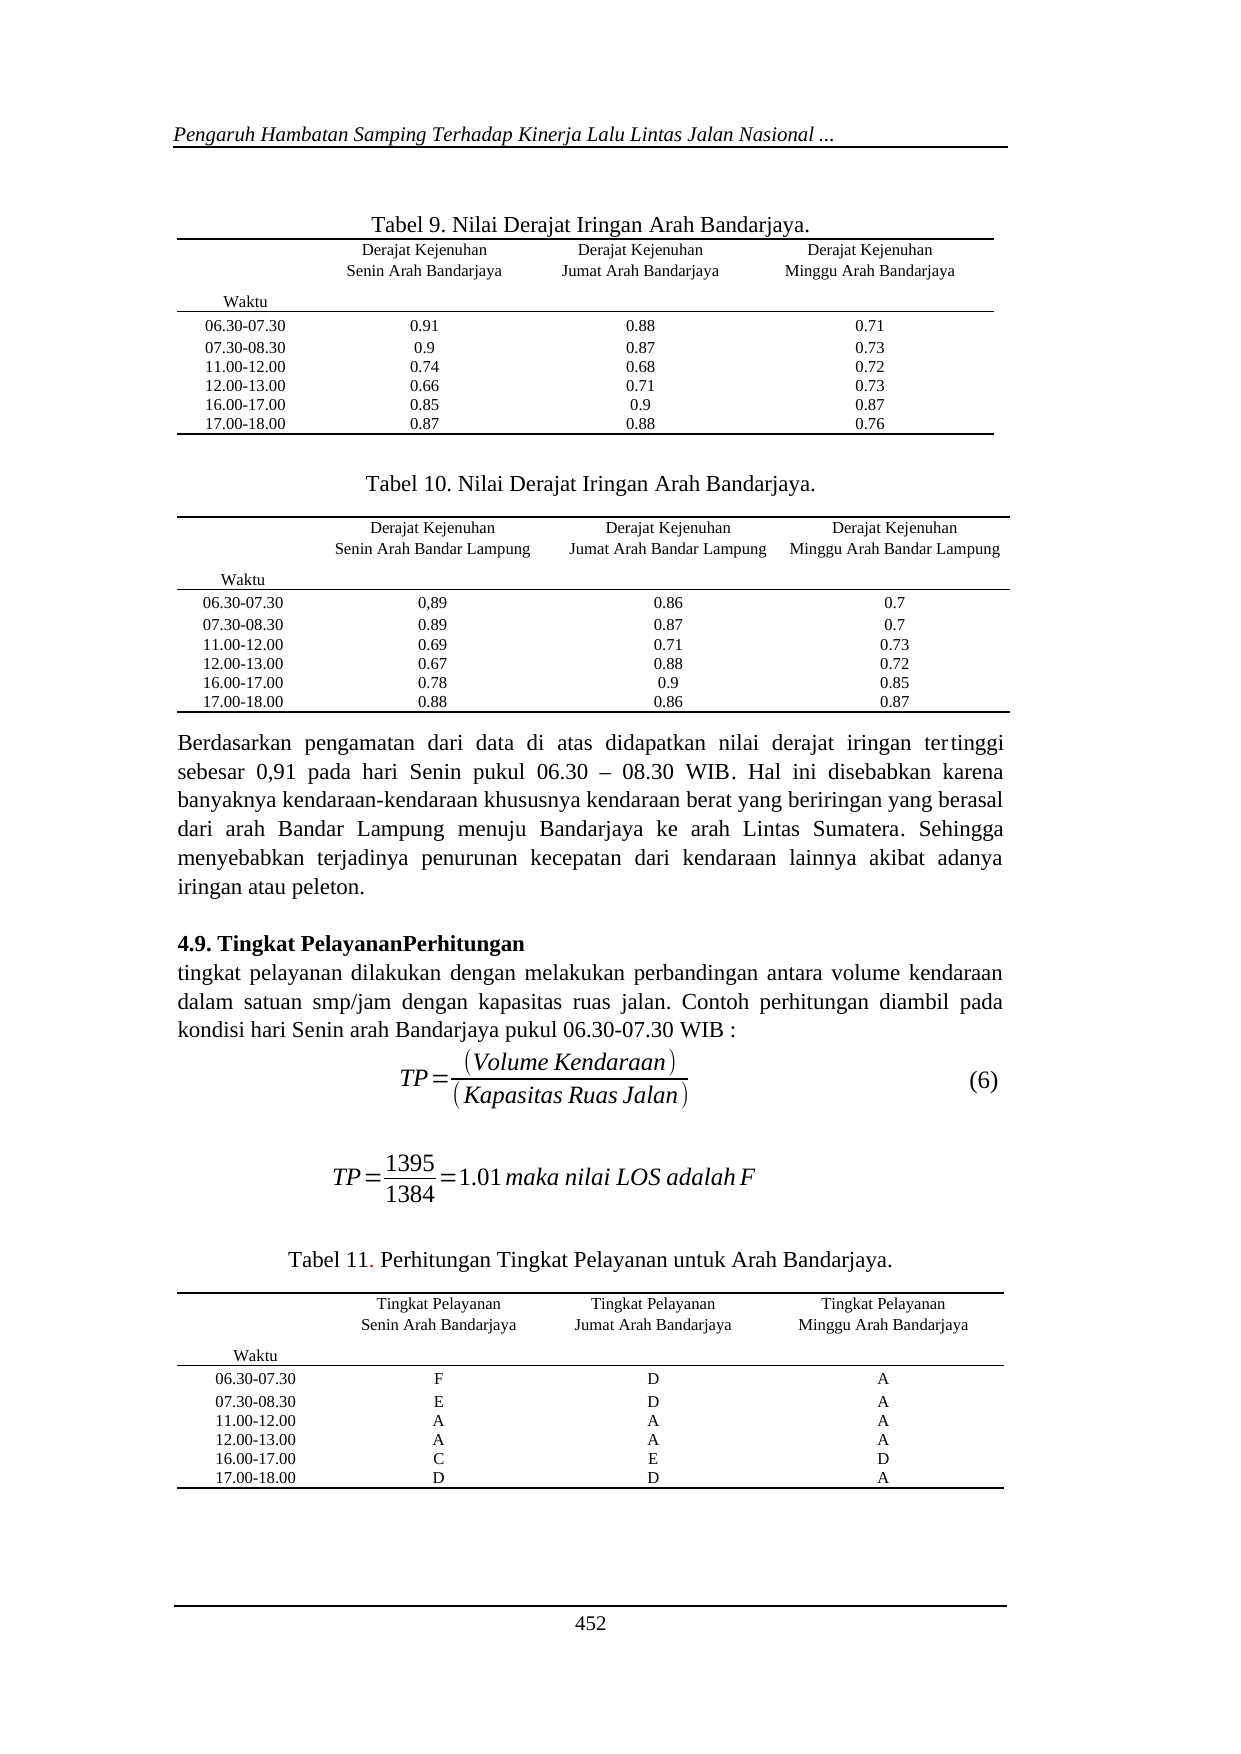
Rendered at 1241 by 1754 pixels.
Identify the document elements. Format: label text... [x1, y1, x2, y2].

table_cell Senin Arah Bandarjaya [313, 259, 535, 280]
table_cell 0.87 [535, 338, 745, 357]
table_header [177, 1043, 912, 1115]
table_header Waktu [177, 1294, 333, 1365]
table_cell 11.00-12.00 [177, 634, 308, 653]
text Tabel 9. Nilai Derajat Iringan Arah Bandarjaya. [177, 209, 1004, 238]
table_cell A [763, 1391, 1004, 1411]
table_cell Jumat Arah Bandarjaya [544, 1313, 762, 1334]
table_header [912, 1144, 1005, 1220]
table_cell 0.9 [556, 673, 779, 692]
table_cell 12.00-13.00 [177, 654, 308, 673]
table_cell 0.86 [556, 590, 779, 615]
table_cell 0.74 [313, 357, 535, 376]
table_cell 0.87 [313, 414, 535, 433]
text Berdasarkan pengamatan dari data di atas didapatkan nilai derajat iringan tertinggi sebesar 0,91 pada hari Senin pukul 06.30 – 08.30 WIB. Hal ini disebabkan karena banyaknya kendaraan-kendaraan khususnya kendaraan berat yang beriringan yang berasal dari arah Bandar Lampung menuju Bandarjaya ke arah Lintas Sumatera. Sehingga menyebabkan terjadinya penurunan kecepatan dari kendaraan lainnya akibat adanya iringan atau peleton. [177, 713, 1004, 899]
table_cell C [334, 1449, 544, 1468]
table_cell Minggu Arah Bandarjaya [763, 1313, 1004, 1334]
table_cell 0.76 [745, 414, 994, 433]
table_cell A [544, 1430, 762, 1449]
table_header Waktu [177, 240, 313, 311]
table_cell A [763, 1366, 1004, 1391]
table_cell 11.00-12.00 [177, 1411, 333, 1430]
table_cell 16.00-17.00 [177, 1449, 333, 1468]
table_cell 0.73 [780, 634, 1009, 653]
table_cell 0.87 [556, 615, 779, 634]
table_cell 0.85 [780, 673, 1009, 692]
table_cell F [334, 1366, 544, 1391]
table_cell [780, 558, 1009, 589]
table_cell [556, 558, 779, 589]
table_cell 0.88 [556, 654, 779, 673]
table_cell 06.30-07.30 [177, 1366, 333, 1391]
table_cell 0.71 [745, 312, 994, 337]
table_cell [535, 280, 745, 311]
table_cell 0.68 [535, 357, 745, 376]
table_header Tingkat Pelayanan [763, 1294, 1004, 1313]
text Tabel 10. Nilai Derajat Iringan Arah Bandarjaya. [177, 467, 1004, 497]
table_header Derajat Kejenuhan [745, 240, 994, 259]
table_header Derajat Kejenuhan [309, 518, 556, 537]
text tingkat pelayanan dilakukan dengan melakukan perbandingan antara volume kendaraan dalam satuan smp/jam dengan kapasitas ruas jalan. Contoh perhitungan diambil pada kondisi hari Senin arah Bandarjaya pukul 06.30-07.30 WIB : [177, 957, 1004, 1043]
table_cell 0.69 [309, 634, 556, 653]
table_cell E [544, 1449, 762, 1468]
table_cell Minggu Arah Bandar Lampung [780, 537, 1009, 558]
table_cell 0.87 [780, 692, 1009, 711]
table_header Derajat Kejenuhan [313, 240, 535, 259]
table_cell 12.00-13.00 [177, 1430, 333, 1449]
table_cell 0.67 [309, 654, 556, 673]
table_cell [763, 1334, 1004, 1365]
table_cell 0.71 [556, 634, 779, 653]
table_cell Senin Arah Bandarjaya [334, 1313, 544, 1334]
table_header Tingkat Pelayanan [334, 1294, 544, 1313]
table_cell 0.89 [309, 615, 556, 634]
table_cell 0.88 [309, 692, 556, 711]
table_cell [309, 558, 556, 589]
table_cell 06.30-07.30 [177, 312, 313, 337]
table_cell A [544, 1411, 762, 1430]
table_cell 17.00-18.00 [177, 692, 308, 711]
text 4.9. Tingkat PelayananPerhitungan [177, 912, 1004, 957]
table_cell A [334, 1430, 544, 1449]
table_cell D [763, 1449, 1004, 1468]
table_cell Jumat Arah Bandar Lampung [556, 537, 779, 558]
table_header Derajat Kejenuhan [780, 518, 1009, 537]
table_cell Jumat Arah Bandarjaya [535, 259, 745, 280]
table_cell 17.00-18.00 [177, 1468, 333, 1487]
table_cell D [544, 1468, 762, 1487]
table_cell D [544, 1391, 762, 1411]
table_cell 17.00-18.00 [177, 414, 313, 433]
table_header Derajat Kejenuhan [535, 240, 745, 259]
table_cell 0.86 [556, 692, 779, 711]
table_cell 0.9 [535, 395, 745, 414]
table_cell A [763, 1430, 1004, 1449]
table_header Waktu [177, 518, 308, 589]
table_cell 0.87 [745, 395, 994, 414]
table_cell [544, 1334, 762, 1365]
table_cell A [763, 1468, 1004, 1487]
table_cell E [334, 1391, 544, 1411]
table_cell 0.91 [313, 312, 535, 337]
table_header (6) [912, 1043, 1004, 1115]
table_cell 07.30-08.30 [177, 615, 308, 634]
table_cell 0.72 [780, 654, 1009, 673]
table_cell D [334, 1468, 544, 1487]
table_cell 0.66 [313, 376, 535, 395]
table_header Tingkat Pelayanan [544, 1294, 762, 1313]
table_cell [745, 280, 994, 311]
table_cell 0.71 [535, 376, 745, 395]
table_cell 0.73 [745, 338, 994, 357]
table_cell A [763, 1411, 1004, 1430]
table_cell 0.78 [309, 673, 556, 692]
table_cell 07.30-08.30 [177, 1391, 333, 1411]
table_header [177, 1144, 912, 1220]
table_cell 0.7 [780, 615, 1009, 634]
table_cell 0,89 [309, 590, 556, 615]
table_cell 0.9 [313, 338, 535, 357]
table_cell 0.88 [535, 414, 745, 433]
table_cell [334, 1334, 544, 1365]
table_cell A [334, 1411, 544, 1430]
table_cell 0.73 [745, 376, 994, 395]
table_cell Minggu Arah Bandarjaya [745, 259, 994, 280]
table_cell 07.30-08.30 [177, 338, 313, 357]
table_cell 16.00-17.00 [177, 395, 313, 414]
table_cell 0.88 [535, 312, 745, 337]
table_cell 0.85 [313, 395, 535, 414]
table_cell D [544, 1366, 762, 1391]
table_header Derajat Kejenuhan [556, 518, 779, 537]
table_cell 11.00-12.00 [177, 357, 313, 376]
table_cell 16.00-17.00 [177, 673, 308, 692]
text Tabel 11. Perhitungan Tingkat Pelayanan untuk Arah Bandarjaya. [177, 1220, 1004, 1273]
table_cell 12.00-13.00 [177, 376, 313, 395]
table_cell 0.7 [780, 590, 1009, 615]
table_cell 06.30-07.30 [177, 590, 308, 615]
table_cell Senin Arah Bandar Lampung [309, 537, 556, 558]
table_cell [313, 280, 535, 311]
table_cell 0.72 [745, 357, 994, 376]
